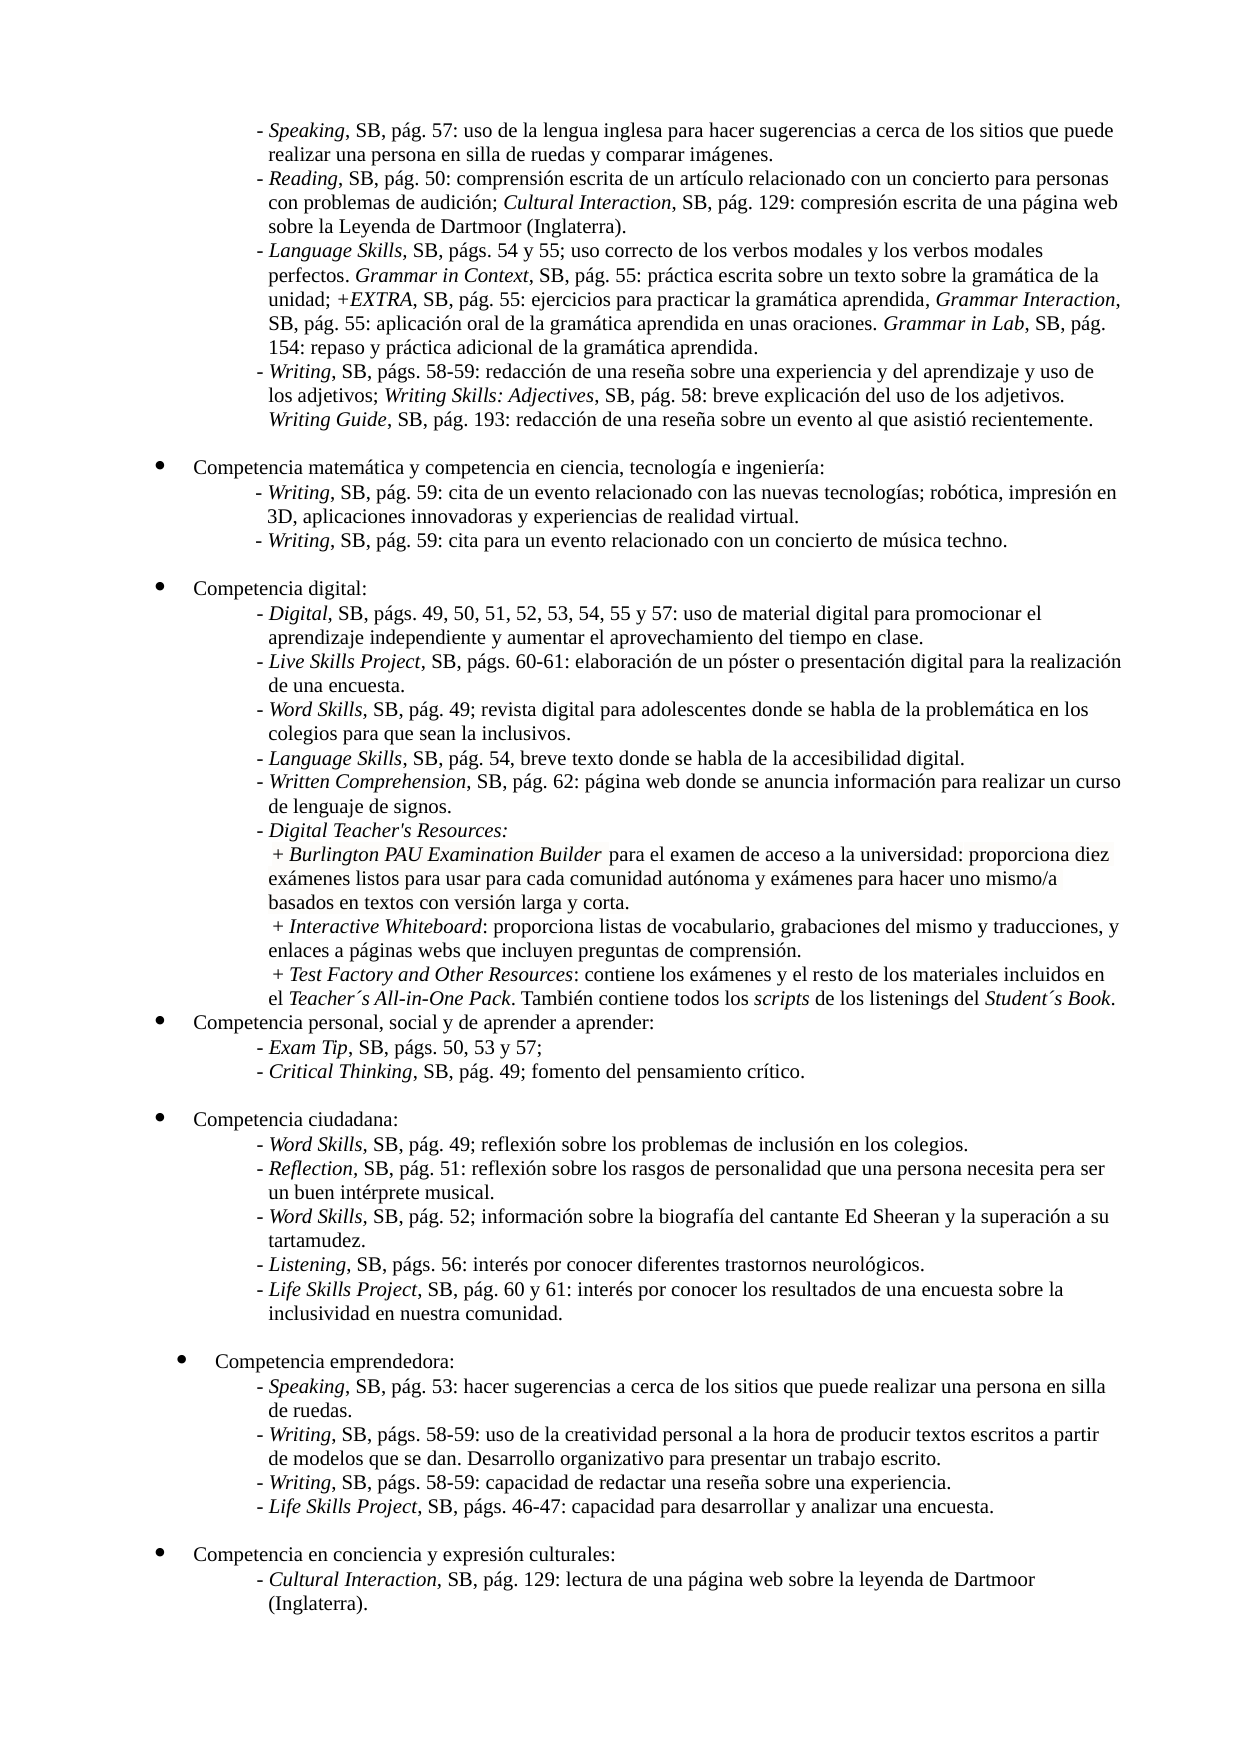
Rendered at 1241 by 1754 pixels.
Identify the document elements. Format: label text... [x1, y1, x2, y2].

list Competencia emprendedora: [177, 1349, 1122, 1373]
text - Word Skills, SB, pág. 49; reflexión sobre los problemas de inclusión en los colegios. [256, 1132, 1122, 1156]
text - Reading, SB, pág. 50: comprensión escrita de un artículo relacionado con un concierto para personas con problemas de audición; Cultural Interaction, SB, pág. 129: compresión escrita de una página web sobre la Leyenda de Dartmoor (Inglaterra). [256, 166, 1122, 238]
list - Life Skills Project, SB, págs. 46-47: capacidad para desarrollar y analizar una encuesta. [256, 1494, 1122, 1518]
text - Word Skills, SB, pág. 49; revista digital para adolescentes donde se habla de la problemática en los colegios para que sean la inclusivos. [256, 697, 1122, 745]
text - Writing, SB, pág. 59: cita para un evento relacionado con un concierto de música techno. [255, 528, 1122, 552]
text - Live Skills Project, SB, págs. 60-61: elaboración de un póster o presentación digital para la realización de una encuesta. [256, 649, 1122, 697]
text - Word Skills, SB, pág. 52; información sobre la biografía del cantante Ed Sheeran y la superación a su tartamudez. [256, 1204, 1122, 1252]
text + Burlington PAU Examination Builder para el examen de acceso a la universidad: proporciona diez exámenes listos para usar para cada comunidad autónoma y exámenes para hacer uno mismo/a basados en textos con versión larga y corta. [256, 842, 1122, 914]
list - Speaking, SB, pág. 53: hacer sugerencias a cerca de los sitios que puede realizar una persona en silla de ruedas. [256, 1373, 1122, 1422]
list - Writing, SB, págs. 58-59: uso de la creatividad personal a la hora de producir textos escritos a partir de modelos que se dan. Desarrollo organizativo para presentar un trabajo escrito. [256, 1422, 1122, 1470]
text - Listening, SB, págs. 56: interés por conocer diferentes trastornos neurológicos. [256, 1252, 1122, 1276]
list Competencia personal, social y de aprender a aprender: [156, 1010, 1122, 1035]
text - Critical Thinking, SB, pág. 49; fomento del pensamiento crítico. [256, 1059, 1122, 1083]
text - Writing, SB, pág. 59: cita de un evento relacionado con las nuevas tecnologías; robótica, impresión en 3D, aplicaciones innovadoras y experiencias de realidad virtual. [255, 480, 1122, 528]
text - Digital Teacher's Resources: [256, 818, 1122, 842]
text + Test Factory and Other Resources: contiene los exámenes y el resto de los materiales incluidos en el Teacher´s All-in-One Pack. También contiene todos los scripts de los listenings del Student´s Book. [256, 962, 1122, 1010]
text - Written Comprehension, SB, pág. 62: página web donde se anuncia información para realizar un curso de lenguaje de signos. [256, 769, 1122, 818]
list Competencia matemática y competencia en ciencia, tecnología e ingeniería: [156, 455, 1122, 480]
list Competencia en conciencia y expresión culturales: [156, 1542, 1122, 1567]
text - Writing, SB, págs. 58-59: capacidad de redactar una reseña sobre una experiencia. [256, 1470, 1122, 1494]
text - Reflection, SB, pág. 51: reflexión sobre los rasgos de personalidad que una persona necesita pera ser un buen intérprete musical. [256, 1156, 1122, 1204]
text + Interactive Whiteboard: proporciona listas de vocabulario, grabaciones del mismo y traducciones, y enlaces a páginas webs que incluyen preguntas de comprensión. [256, 914, 1122, 962]
text - Life Skills Project, SB, pág. 60 y 61: interés por conocer los resultados de una encuesta sobre la inclusividad en nuestra comunidad. [256, 1276, 1122, 1324]
list Competencia ciudadana: [156, 1107, 1122, 1132]
text - Exam Tip, SB, págs. 50, 53 y 57; [256, 1035, 1122, 1059]
text - Writing, SB, págs. 58-59: redacción de una reseña sobre una experiencia y del aprendizaje y uso de los adjetivos; Writing Skills: Adjectives, SB, pág. 58: breve explicación del uso de los adjetivos. Writing Guide, SB, pág. 193: redacción de una reseña sobre un evento al que asistió recientemente. [256, 359, 1122, 431]
text - Speaking, SB, pág. 57: uso de la lengua inglesa para hacer sugerencias a cerca de los sitios que puede realizar una persona en silla de ruedas y comparar imágenes. [256, 118, 1122, 166]
text - Digital, SB, págs. 49, 50, 51, 52, 53, 54, 55 y 57: uso de material digital para promocionar el aprendizaje independiente y aumentar el aprovechamiento del tiempo en clase. [256, 601, 1122, 649]
text - Language Skills, SB, pág. 54, breve texto donde se habla de la accesibilidad digital. [256, 745, 1122, 769]
list Competencia digital: [156, 576, 1122, 601]
text - Cultural Interaction, SB, pág. 129: lectura de una página web sobre la leyenda de Dartmoor (Inglaterra). [256, 1567, 1122, 1615]
text - Language Skills, SB, págs. 54 y 55; uso correcto de los verbos modales y los verbos modales perfectos. Grammar in Context, SB, pág. 55: práctica escrita sobre un texto sobre la gramática de la unidad; +EXTRA, SB, pág. 55: ejercicios para practicar la gramática aprendida, Grammar Interaction, SB, pág. 55: aplicación oral de la gramática aprendida en unas oraciones. Grammar in Lab, SB, pág. 154: repaso y práctica adicional de la gramática aprendida. [256, 238, 1122, 359]
